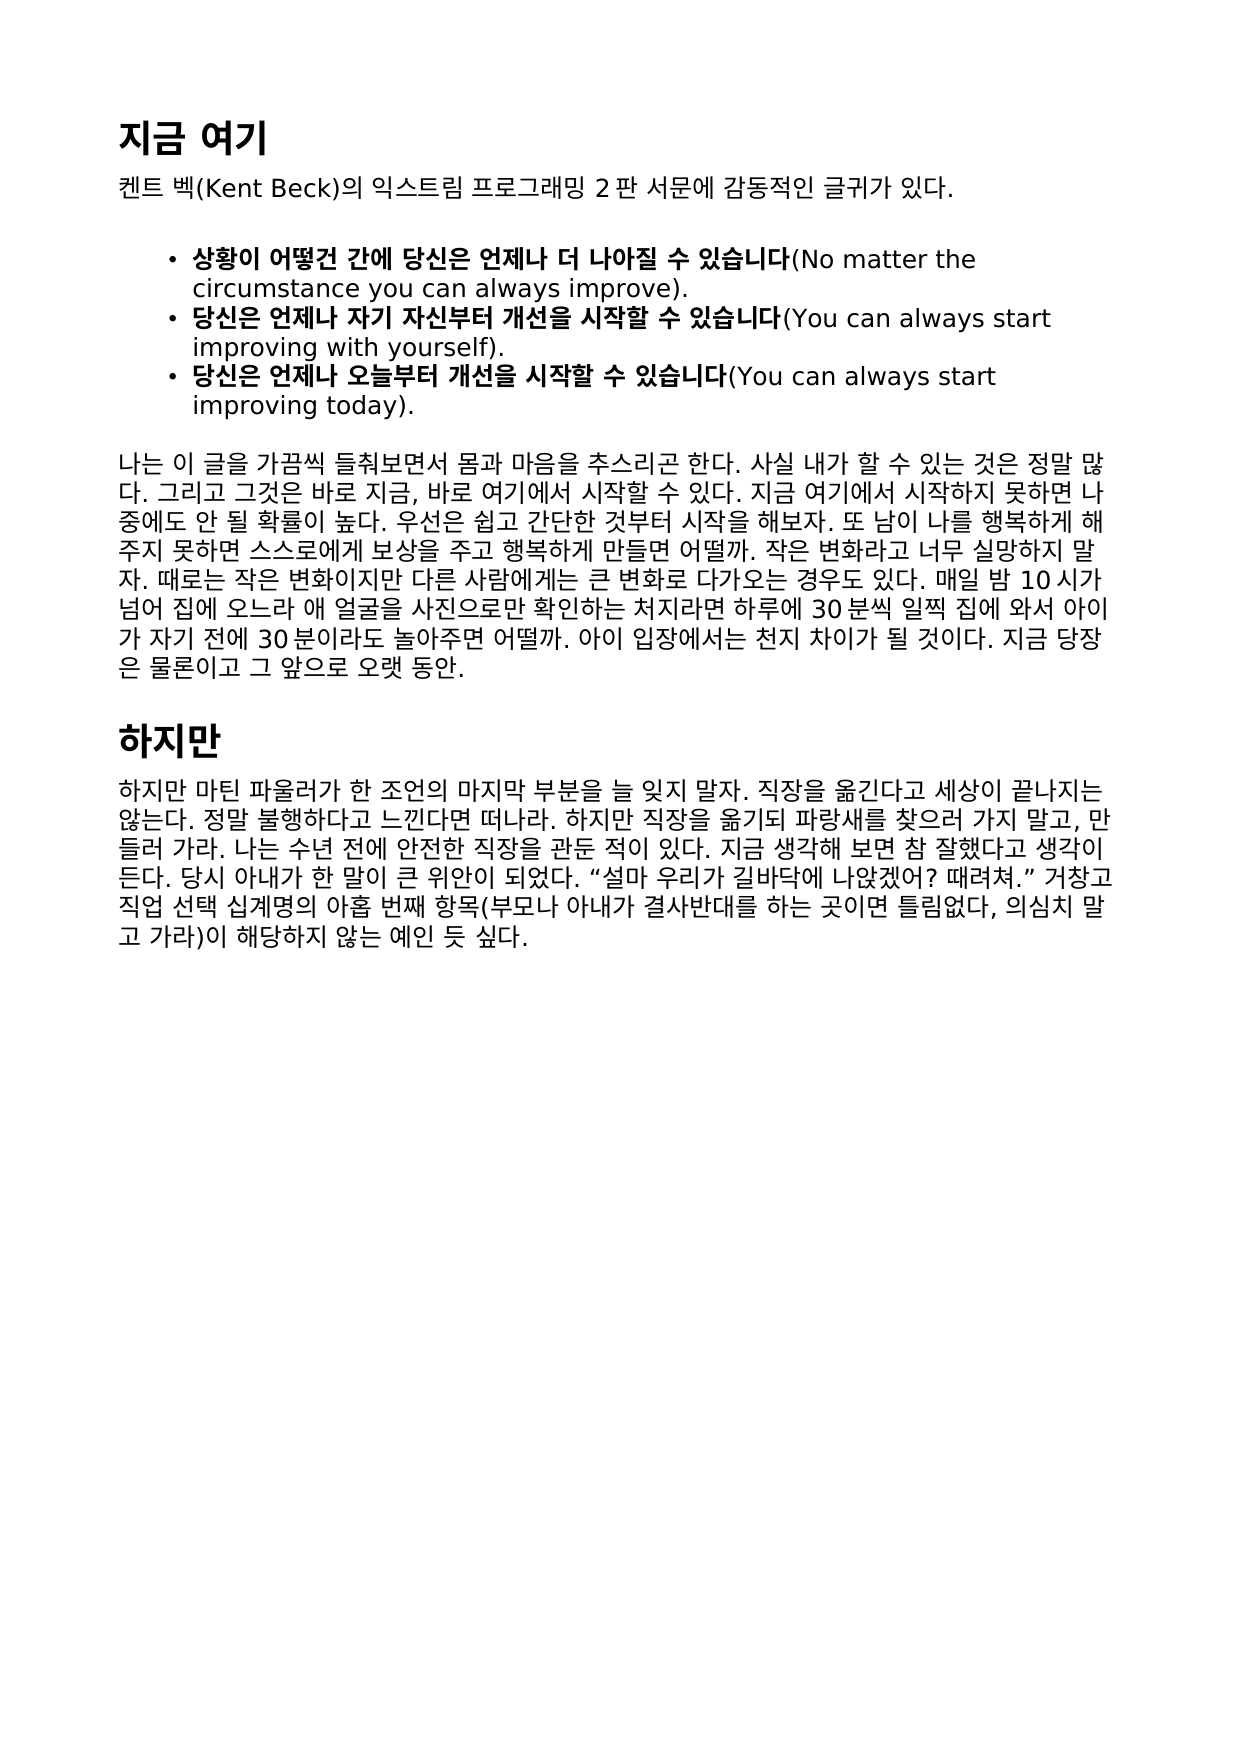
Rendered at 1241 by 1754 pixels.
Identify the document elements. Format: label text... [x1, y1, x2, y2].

list 당신은 언제나 자기 자신부터 개선을 시작할 수 있습니다(You can always start improving with yourself). [177, 304, 1122, 362]
text 하지만 마틴 파울러가 한 조언의 마지막 부분을 늘 잊지 말자. 직장을 옮긴다고 세상이 끝나지는 않는다. 정말 불행하다고 느낀다면 떠나라. 하지만 직장을 옮기되 파랑새를 찾으러 가지 말고, 만들러 가라. 나는 수년 전에 안전한 직장을 관둔 적이 있다. 지금 생각해 보면 참 잘했다고 생각이 든다. 당시 아내가 한 말이 큰 위안이 되었다. “설마 우리가 길바닥에 나앉겠어? 때려쳐.” 거창고 직업 선택 십계명의 아홉 번째 항목(부모나 아내가 결사반대를 하는 곳이면 틀림없다, 의심치 말고 가라)이 해당하지 않는 예인 듯 싶다. [118, 777, 1122, 952]
list 상황이 어떻건 간에 당신은 언제나 더 나아질 수 있습니다(No matter the circumstance you can always improve). [177, 245, 1122, 304]
subtitle 하지만 [118, 721, 1122, 764]
subtitle 지금 여기 [118, 118, 1122, 162]
list 당신은 언제나 오늘부터 개선을 시작할 수 있습니다(You can always start improving today). [177, 362, 1122, 420]
text 나는 이 글을 가끔씩 들춰보면서 몸과 마음을 추스리곤 한다. 사실 내가 할 수 있는 것은 정말 많다. 그리고 그것은 바로 지금, 바로 여기에서 시작할 수 있다. 지금 여기에서 시작하지 못하면 나중에도 안 될 확률이 높다. 우선은 쉽고 간단한 것부터 시작을 해보자. 또 남이 나를 행복하게 해주지 못하면 스스로에게 보상을 주고 행복하게 만들면 어떨까. 작은 변화라고 너무 실망하지 말자. 때로는 작은 변화이지만 다른 사람에게는 큰 변화로 다가오는 경우도 있다. 매일 밤 10시가 넘어 집에 오느라 애 얼굴을 사진으로만 확인하는 처지라면 하루에 30분씩 일찍 집에 와서 아이가 자기 전에 30분이라도 놀아주면 어떨까. 아이 입장에서는 천지 차이가 될 것이다. 지금 당장은 물론이고 그 앞으로 오랫 동안. [118, 450, 1122, 683]
text 켄트 벡(Kent Beck)의 익스트림 프로그래밍 2판 서문에 감동적인 글귀가 있다. [118, 174, 1122, 203]
